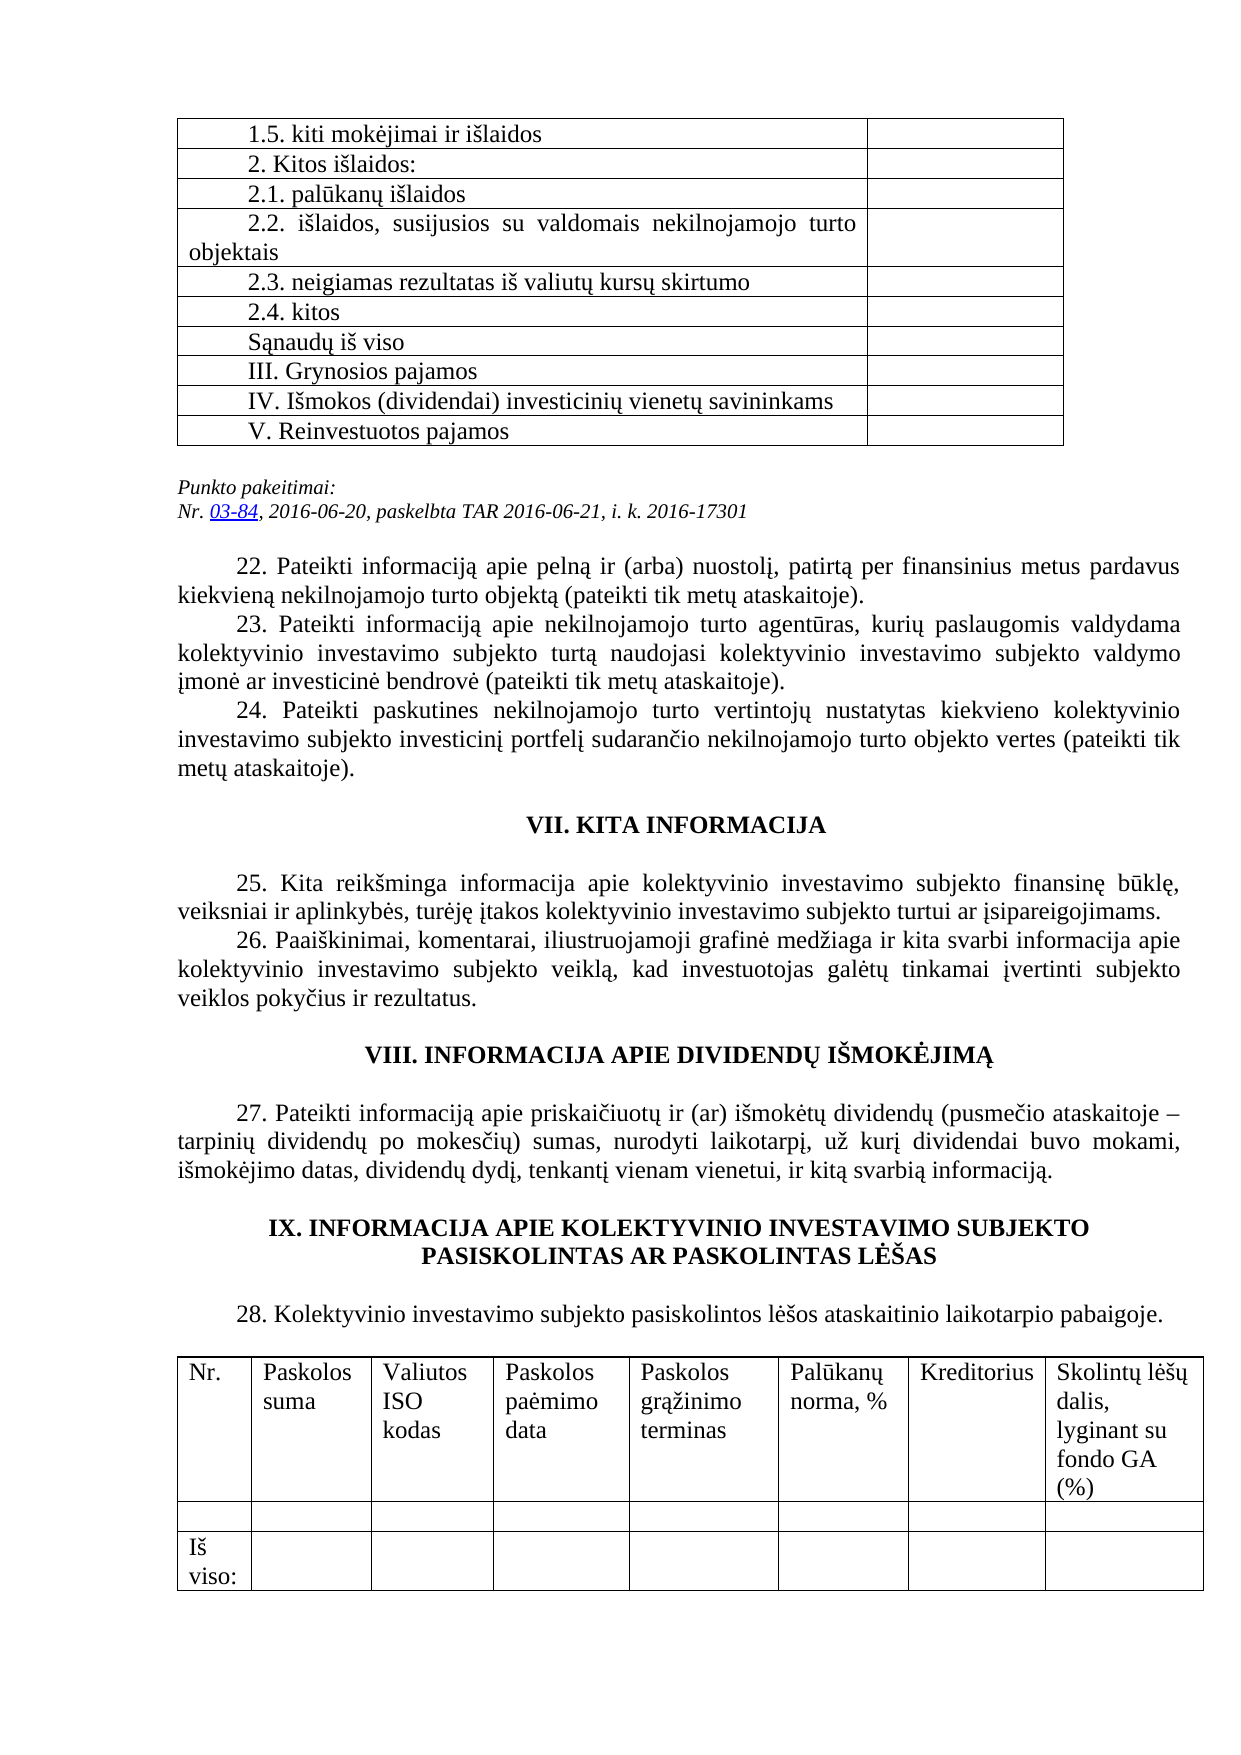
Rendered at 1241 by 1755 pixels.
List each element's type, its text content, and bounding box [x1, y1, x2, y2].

table_cell [868, 119, 1063, 148]
text IX. INFORMACIJA APIE KOLEKTYVINIO INVESTAVIMO SUBJEKTO PASISKOLINTAS AR PASKOLINTAS LĖŠAS [177, 1213, 1181, 1270]
table_cell 2.1. palūkanų išlaidos [178, 179, 867, 207]
table_cell [252, 1532, 371, 1589]
table_cell [779, 1532, 908, 1589]
table_cell [909, 1532, 1045, 1589]
table_cell [868, 327, 1063, 355]
table_cell [372, 1532, 493, 1589]
table_cell [494, 1502, 629, 1531]
text Nr. 03-84, 2016-06-20, paskelbta TAR 2016-06-21, i. k. 2016-17301 [177, 499, 1181, 523]
table_cell 2. Kitos išlaidos: [178, 149, 867, 178]
table_header Valiutos ISO kodas [372, 1358, 493, 1501]
table_cell [868, 297, 1063, 326]
text 24. Pateikti paskutines nekilnojamojo turto vertintojų nustatytas kiekvieno kolektyvinio investavimo subjekto investicinį portfelį sudarančio nekilnojamojo turto objekto vertes (pateikti tik metų ataskaitoje). [177, 695, 1181, 781]
table_cell [779, 1502, 908, 1531]
table_cell IV. Išmokos (dividendai) investicinių vienetų savininkams [178, 386, 867, 415]
table_cell 2.4. kitos [178, 297, 867, 326]
table_cell [868, 386, 1063, 415]
table_cell [372, 1502, 493, 1531]
text 22. Pateikti informaciją apie pelną ir (arba) nuostolį, patirtą per finansinius metus pardavus kiekvieną nekilnojamojo turto objektą (pateikti tik metų ataskaitoje). [177, 551, 1181, 609]
table_cell [1046, 1532, 1203, 1589]
table_cell [630, 1502, 778, 1531]
table_cell [494, 1532, 629, 1589]
table_header Paskolos paėmimo data [494, 1358, 629, 1501]
table_cell Sąnaudų iš viso [178, 327, 867, 355]
table_cell [868, 149, 1063, 178]
table_cell 1.5. kiti mokėjimai ir išlaidos [178, 119, 867, 148]
text 26. Paaiškinimai, komentarai, iliustruojamoji grafinė medžiaga ir kita svarbi informacija apie kolektyvinio investavimo subjekto veiklą, kad investuotojas galėtų tinkamai įvertinti subjekto veiklos pokyčius ir rezultatus. [177, 925, 1181, 1011]
table_header Skolintų lėšų dalis, lyginant su fondo GA (%) [1046, 1358, 1203, 1501]
table_cell III. Grynosios pajamos [178, 356, 867, 385]
text Punkto pakeitimai: [177, 474, 1181, 499]
table_cell [868, 416, 1063, 445]
table_cell [1046, 1502, 1203, 1531]
table_cell 2.3. neigiamas rezultatas iš valiutų kursų skirtumo [178, 267, 867, 296]
table_header Paskolos grąžinimo terminas [630, 1358, 778, 1501]
table_cell [868, 267, 1063, 296]
table_cell [630, 1532, 778, 1589]
table_cell 2.2. išlaidos, susijusios su valdomais nekilnojamojo turto objektais [178, 209, 867, 266]
table_cell [252, 1502, 371, 1531]
text 27. Pateikti informaciją apie priskaičiuotų ir (ar) išmokėtų dividendų (pusmečio ataskaitoje – tarpinių dividendų po mokesčių) sumas, nurodyti laikotarpį, už kurį dividendai buvo mokami, išmokėjimo datas, dividendų dydį, tenkantį vienam vienetui, ir kitą svarbią informaciją. [177, 1098, 1181, 1184]
text 28. Kolektyvinio investavimo subjekto pasiskolintos lėšos ataskaitinio laikotarpio pabaigoje. [177, 1299, 1181, 1328]
table_cell [868, 356, 1063, 385]
text 25. Kita reikšminga informacija apie kolektyvinio investavimo subjekto finansinę būklę, veiksniai ir aplinkybės, turėję įtakos kolektyvinio investavimo subjekto turtui ar įsipareigojimams. [177, 868, 1181, 925]
table_cell [909, 1502, 1045, 1531]
text VII. KITA INFORMACIJA [177, 810, 1181, 839]
table_header Nr. [178, 1358, 251, 1501]
text 23. Pateikti informaciją apie nekilnojamojo turto agentūras, kurių paslaugomis valdydama kolektyvinio investavimo subjekto turtą naudojasi kolektyvinio investavimo subjekto valdymo įmonė ar investicinė bendrovė (pateikti tik metų ataskaitoje). [177, 609, 1181, 695]
table_cell Iš viso: [178, 1532, 251, 1589]
table_header Paskolos suma [252, 1358, 371, 1501]
text VIII. INFORMACIJA APIE DIVIDENDŲ IŠMOKĖJIMĄ [177, 1040, 1181, 1069]
table_cell [178, 1502, 251, 1531]
table_cell V. Reinvestuotos pajamos [178, 416, 867, 445]
table_header Kreditorius [909, 1358, 1045, 1501]
table_cell [868, 209, 1063, 266]
table_cell [868, 179, 1063, 207]
table_header Palūkanų norma, % [779, 1358, 908, 1501]
